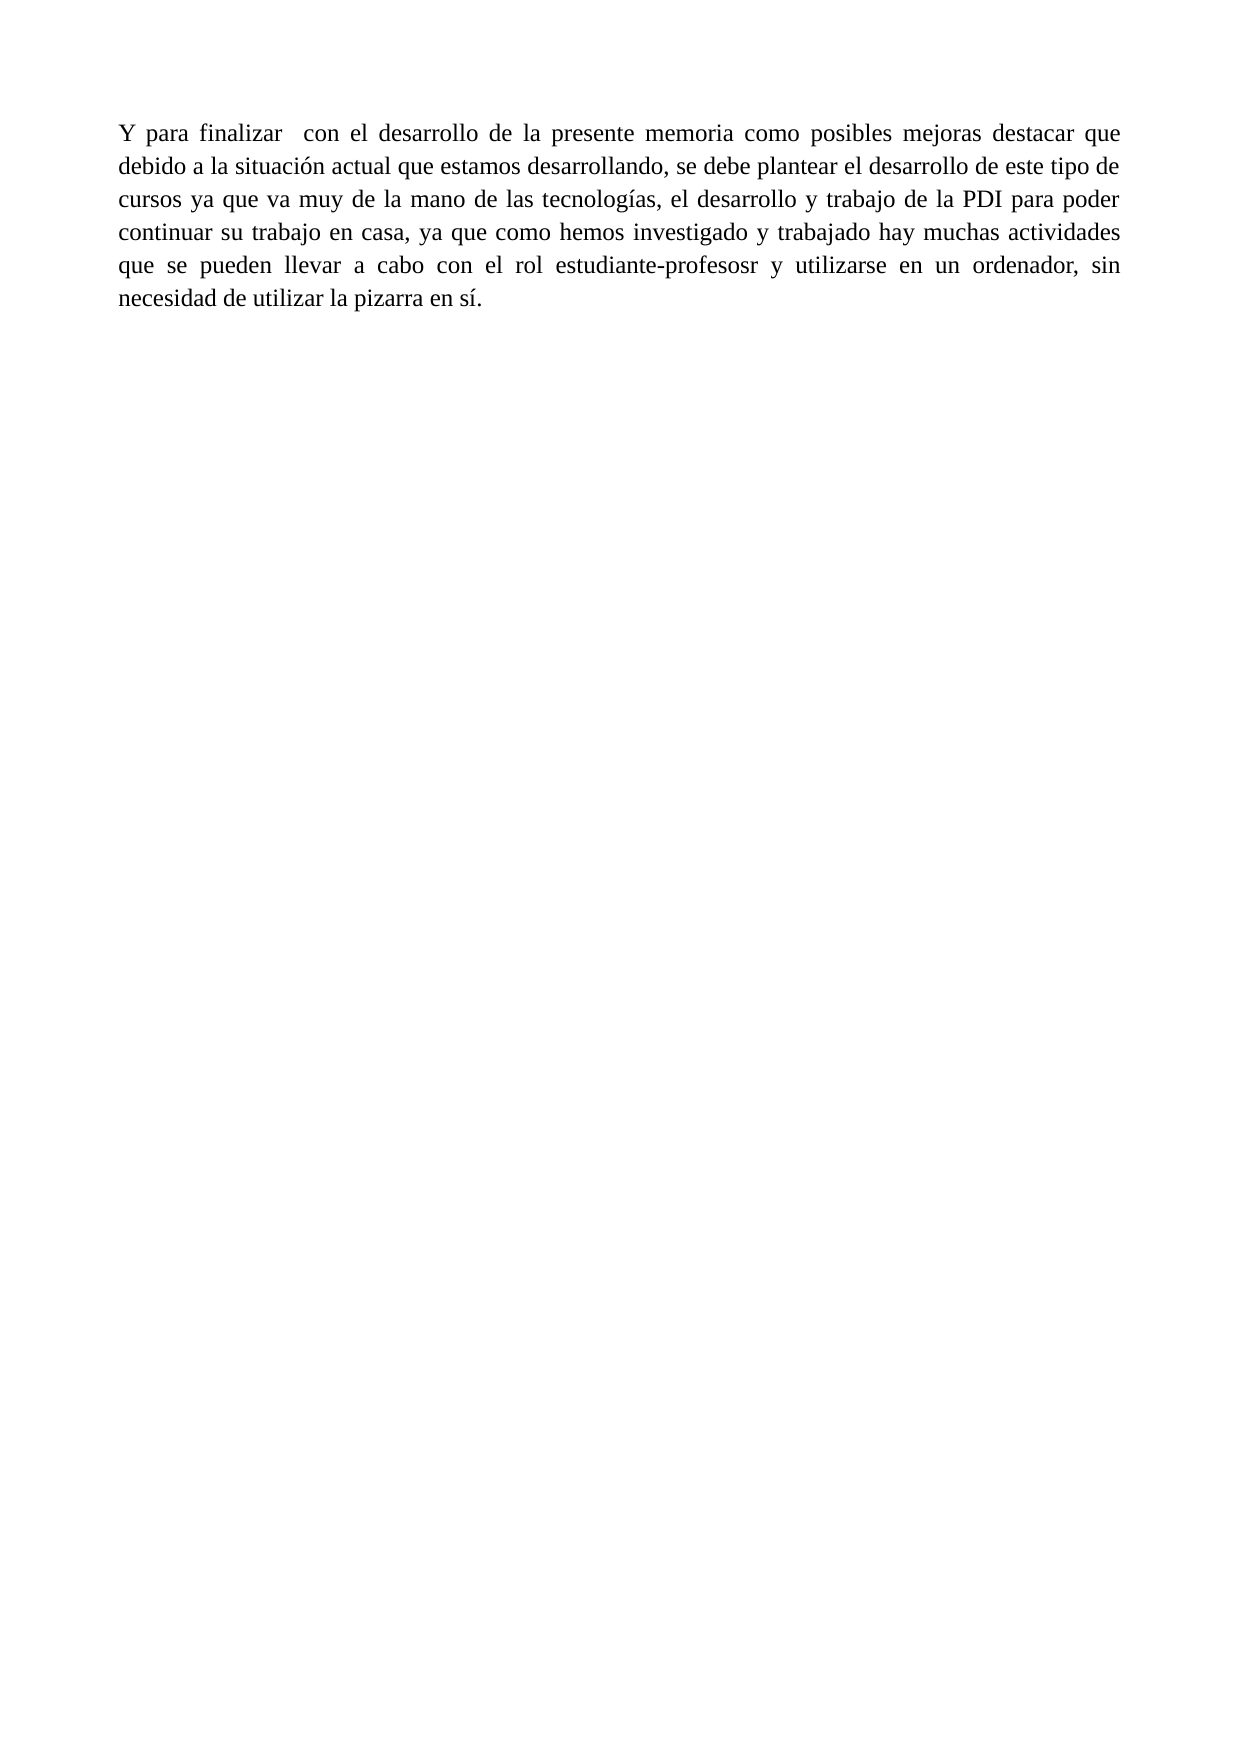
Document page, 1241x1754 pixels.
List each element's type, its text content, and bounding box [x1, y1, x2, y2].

text Y para finalizar con el desarrollo de la presente memoria como posibles mejoras destacar que debido a la situación actual que estamos desarrollando, se debe plantear el desarrollo de este tipo de cursos ya que va muy de la mano de las tecnologías, el desarrollo y trabajo de la PDI para poder continuar su trabajo en casa, ya que como hemos investigado y trabajado hay muchas actividades que se pueden llevar a cabo con el rol estudiante-profesosr y utilizarse en un ordenador, sin necesidad de utilizar la pizarra en sí. [118, 118, 1122, 312]
